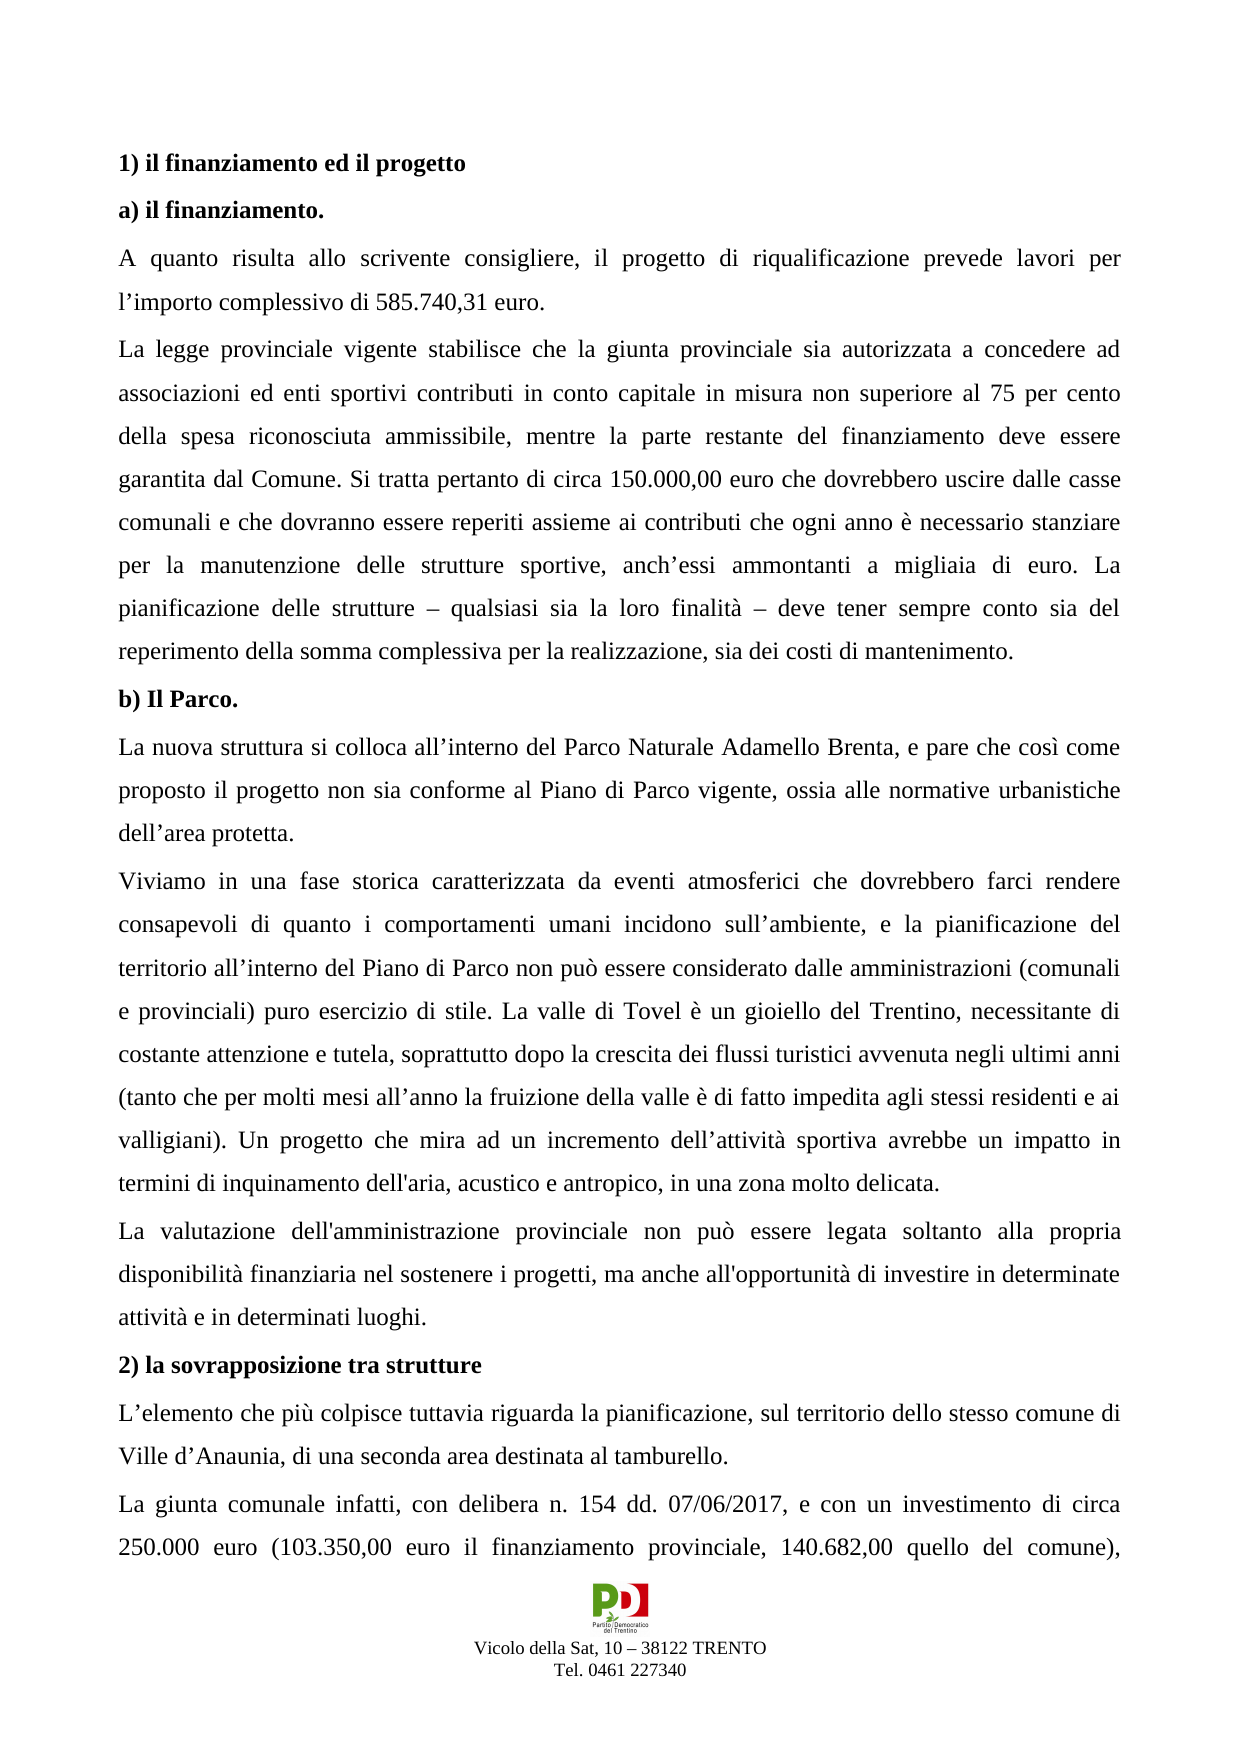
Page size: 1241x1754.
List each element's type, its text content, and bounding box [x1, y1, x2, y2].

text Viviamo in una fase storica caratterizzata da eventi atmosferici che dovrebbero farci rendere consapevoli di quanto i comportamenti umani incidono sull’ambiente, e la pianificazione del territorio all’interno del Piano di Parco non può essere considerato dalle amministrazioni (comunali e provinciali) puro esercizio di stile. La valle di Tovel è un gioiello del Trentino, necessitante di costante attenzione e tutela, soprattutto dopo la crescita dei flussi turistici avvenuta negli ultimi anni (tanto che per molti mesi all’anno la fruizione della valle è di fatto impedita agli stessi residenti e ai valligiani). Un progetto che mira ad un incremento dell’attività sportiva avrebbe un impatto in termini di inquinamento dell'aria, acustico e antropico, in una zona molto delicata. [118, 866, 1122, 1197]
text L’elemento che più colpisce tuttavia riguarda la pianificazione, sul territorio dello stesso comune di Ville d’Anaunia, di una seconda area destinata al tamburello. [118, 1398, 1122, 1470]
text 1) il finanziamento ed il progetto [118, 148, 1122, 176]
text 2) la sovrapposizione tra strutture [118, 1350, 1122, 1379]
text b) Il Parco. [118, 684, 1122, 713]
text La giunta comunale infatti, con delibera n. 154 dd. 07/06/2017, e con un investimento di circa 250.000 euro (103.350,00 euro il finanziamento provinciale, 140.682,00 quello del comune), [118, 1489, 1122, 1561]
text La legge provinciale vigente stabilisce che la giunta provinciale sia autorizzata a concedere ad associazioni ed enti sportivi contributi in conto capitale in misura non superiore al 75 per cento della spesa riconosciuta ammissibile, mentre la parte restante del finanziamento deve essere garantita dal Comune. Si tratta pertanto di circa 150.000,00 euro che dovrebbero uscire dalle casse comunali e che dovranno essere reperiti assieme ai contributi che ogni anno è necessario stanziare per la manutenzione delle strutture sportive, anch’essi ammontanti a migliaia di euro. La pianificazione delle strutture – qualsiasi sia la loro finalità – deve tener sempre conto sia del reperimento della somma complessiva per la realizzazione, sia dei costi di mantenimento. [118, 334, 1122, 665]
text A quanto risulta allo scrivente consigliere, il progetto di riqualificazione prevede lavori per l’importo complessivo di 585.740,31 euro. [118, 243, 1122, 315]
text La nuova struttura si colloca all’interno del Parco Naturale Adamello Brenta, e pare che così come proposto il progetto non sia conforme al Piano di Parco vigente, ossia alle normative urbanistiche dell’area protetta. [118, 732, 1122, 847]
text La valutazione dell'amministrazione provinciale non può essere legata soltanto alla propria disponibilità finanziaria nel sostenere i progetti, ma anche all'opportunità di investire in determinate attività e in determinati luoghi. [118, 1216, 1122, 1331]
picture [590, 1581, 650, 1637]
text a) il finanziamento. [118, 196, 1122, 224]
